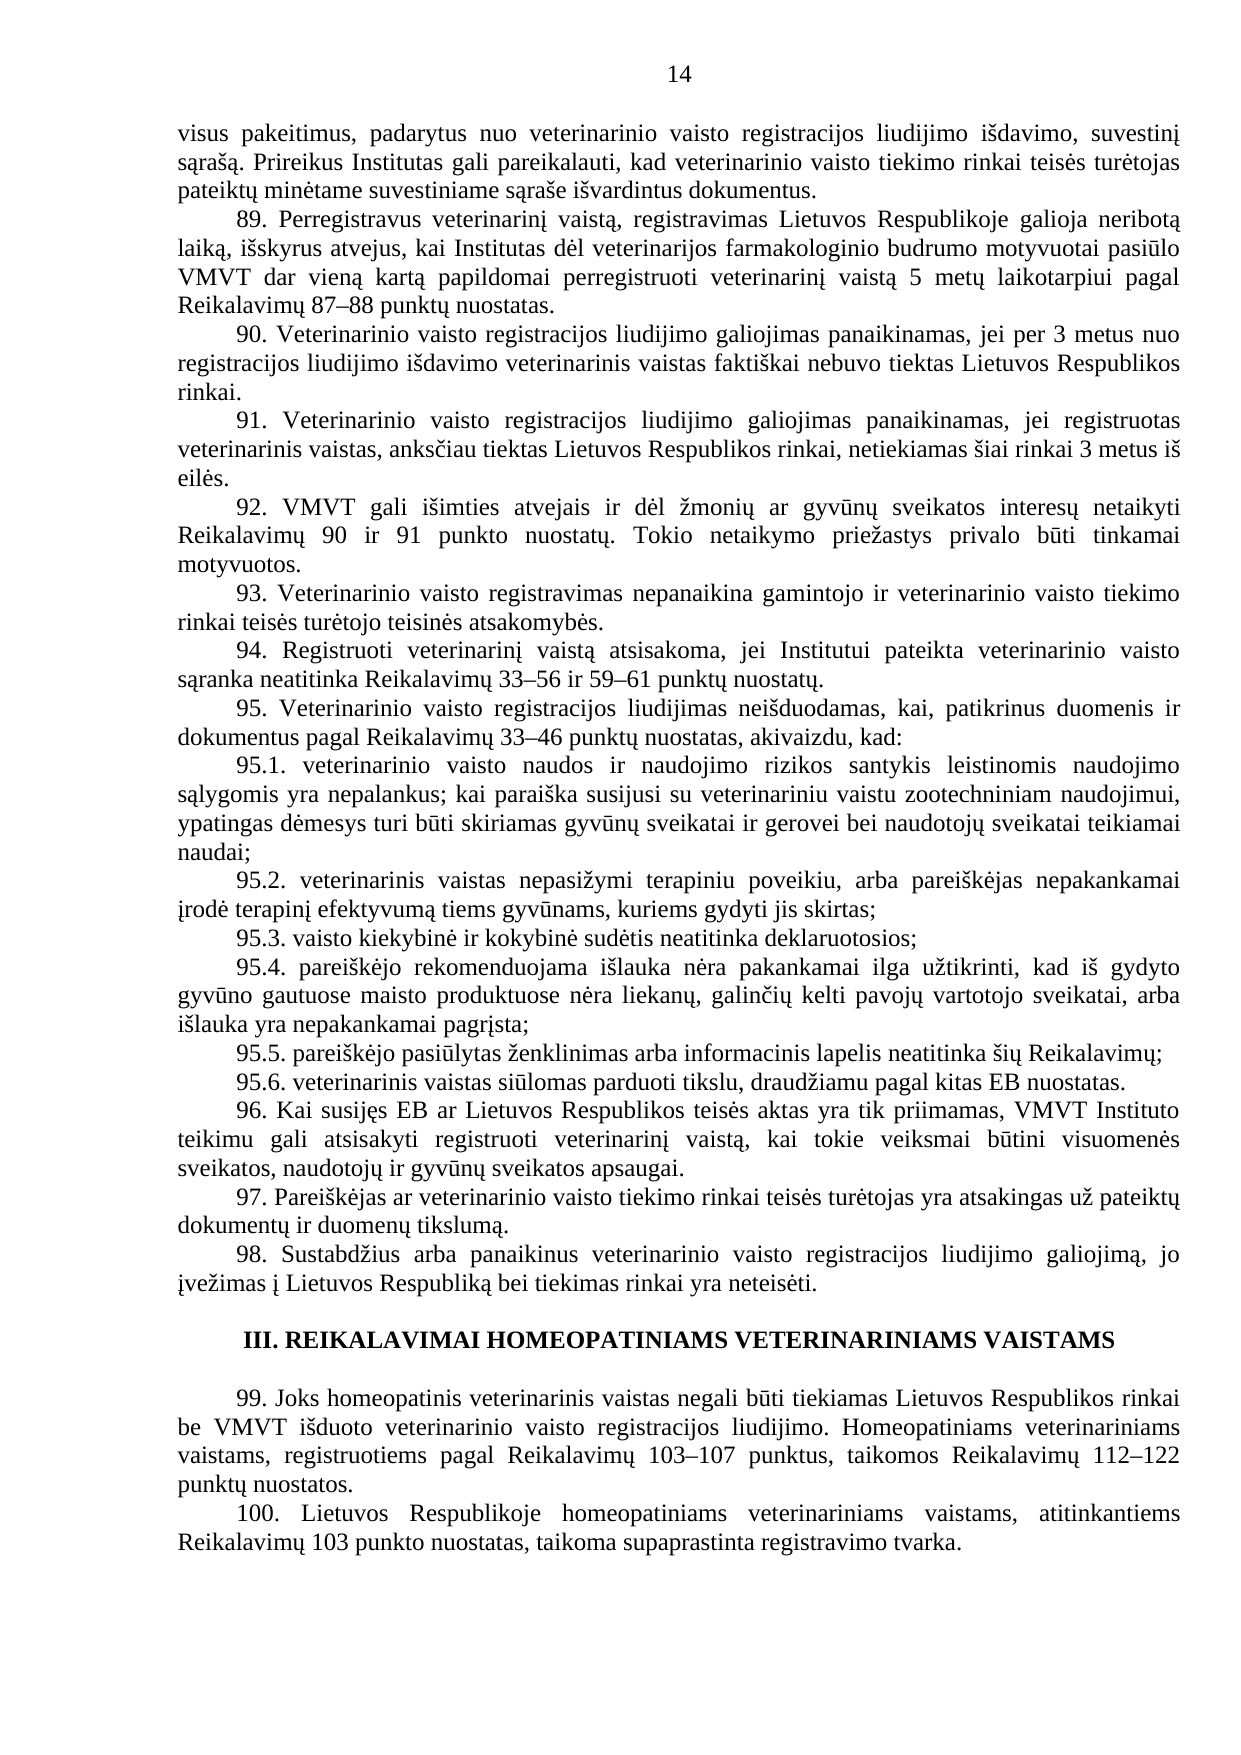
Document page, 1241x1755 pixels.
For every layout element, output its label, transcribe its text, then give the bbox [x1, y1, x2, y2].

text 95.2. veterinarinis vaistas nepasižymi terapiniu poveikiu, arba pareiškėjas nepakankamai įrodė terapinį efektyvumą tiems gyvūnams, kuriems gydyti jis skirtas; [177, 866, 1181, 923]
text 95.6. veterinarinis vaistas siūlomas parduoti tikslu, draudžiamu pagal kitas EB nuostatas. [177, 1067, 1181, 1096]
text visus pakeitimus, padarytus nuo veterinarinio vaisto registracijos liudijimo išdavimo, suvestinį sąrašą. Prireikus Institutas gali pareikalauti, kad veterinarinio vaisto tiekimo rinkai teisės turėtojas pateiktų minėtame suvestiniame sąraše išvardintus dokumentus. [177, 118, 1181, 204]
text 95.4. pareiškėjo rekomenduojama išlauka nėra pakankamai ilga užtikrinti, kad iš gydyto gyvūno gautuose maisto produktuose nėra liekanų, galinčių kelti pavojų vartotojo sveikatai, arba išlauka yra nepakankamai pagrįsta; [177, 952, 1181, 1038]
text 90. Veterinarinio vaisto registracijos liudijimo galiojimas panaikinamas, jei per 3 metus nuo registracijos liudijimo išdavimo veterinarinis vaistas faktiškai nebuvo tiektas Lietuvos Respublikos rinkai. [177, 319, 1181, 406]
text 93. Veterinarinio vaisto registravimas nepanaikina gamintojo ir veterinarinio vaisto tiekimo rinkai teisės turėtojo teisinės atsakomybės. [177, 578, 1181, 636]
text 89. Perregistravus veterinarinį vaistą, registravimas Lietuvos Respublikoje galioja neribotą laiką, išskyrus atvejus, kai Institutas dėl veterinarijos farmakologinio budrumo motyvuotai pasiūlo VMVT dar vieną kartą papildomai perregistruoti veterinarinį vaistą 5 metų laikotarpiui pagal Reikalavimų 87–88 punktų nuostatas. [177, 204, 1181, 319]
text 95. Veterinarinio vaisto registracijos liudijimas neišduodamas, kai, patikrinus duomenis ir dokumentus pagal Reikalavimų 33–46 punktų nuostatas, akivaizdu, kad: [177, 693, 1181, 751]
text 100. Lietuvos Respublikoje homeopatiniams veterinariniams vaistams, atitinkantiems Reikalavimų 103 punkto nuostatas, taikoma supaprastinta registravimo tvarka. [177, 1498, 1181, 1556]
text 91. Veterinarinio vaisto registracijos liudijimo galiojimas panaikinamas, jei registruotas veterinarinis vaistas, anksčiau tiektas Lietuvos Respublikos rinkai, netiekiamas šiai rinkai 3 metus iš eilės. [177, 406, 1181, 492]
text 97. Pareiškėjas ar veterinarinio vaisto tiekimo rinkai teisės turėtojas yra atsakingas už pateiktų dokumentų ir duomenų tikslumą. [177, 1182, 1181, 1239]
text 95.3. vaisto kiekybinė ir kokybinė sudėtis neatitinka deklaruotosios; [177, 923, 1181, 952]
text 99. Joks homeopatinis veterinarinis vaistas negali būti tiekiamas Lietuvos Respublikos rinkai be VMVT išduoto veterinarinio vaisto registracijos liudijimo. Homeopatiniams veterinariniams vaistams, registruotiems pagal Reikalavimų 103–107 punktus, taikomos Reikalavimų 112–122 punktų nuostatos. [177, 1383, 1181, 1498]
text 95.1. veterinarinio vaisto naudos ir naudojimo rizikos santykis leistinomis naudojimo sąlygomis yra nepalankus; kai paraiška susijusi su veterinariniu vaistu zootechniniam naudojimui, ypatingas dėmesys turi būti skiriamas gyvūnų sveikatai ir gerovei bei naudotojų sveikatai teikiamai naudai; [177, 751, 1181, 866]
text III. REIKALAVIMAI HOMEOPATINIAMS VETERINARINIAMS VAISTAMS [177, 1326, 1181, 1354]
text 98. Sustabdžius arba panaikinus veterinarinio vaisto registracijos liudijimo galiojimą, jo įvežimas į Lietuvos Respubliką bei tiekimas rinkai yra neteisėti. [177, 1239, 1181, 1297]
text 96. Kai susijęs EB ar Lietuvos Respublikos teisės aktas yra tik priimamas, VMVT Instituto teikimu gali atsisakyti registruoti veterinarinį vaistą, kai tokie veiksmai būtini visuomenės sveikatos, naudotojų ir gyvūnų sveikatos apsaugai. [177, 1096, 1181, 1182]
text 95.5. pareiškėjo pasiūlytas ženklinimas arba informacinis lapelis neatitinka šių Reikalavimų; [177, 1038, 1181, 1067]
text 94. Registruoti veterinarinį vaistą atsisakoma, jei Institutui pateikta veterinarinio vaisto sąranka neatitinka Reikalavimų 33–56 ir 59–61 punktų nuostatų. [177, 636, 1181, 693]
text 92. VMVT gali išimties atvejais ir dėl žmonių ar gyvūnų sveikatos interesų netaikyti Reikalavimų 90 ir 91 punkto nuostatų. Tokio netaikymo priežastys privalo būti tinkamai motyvuotos. [177, 492, 1181, 578]
